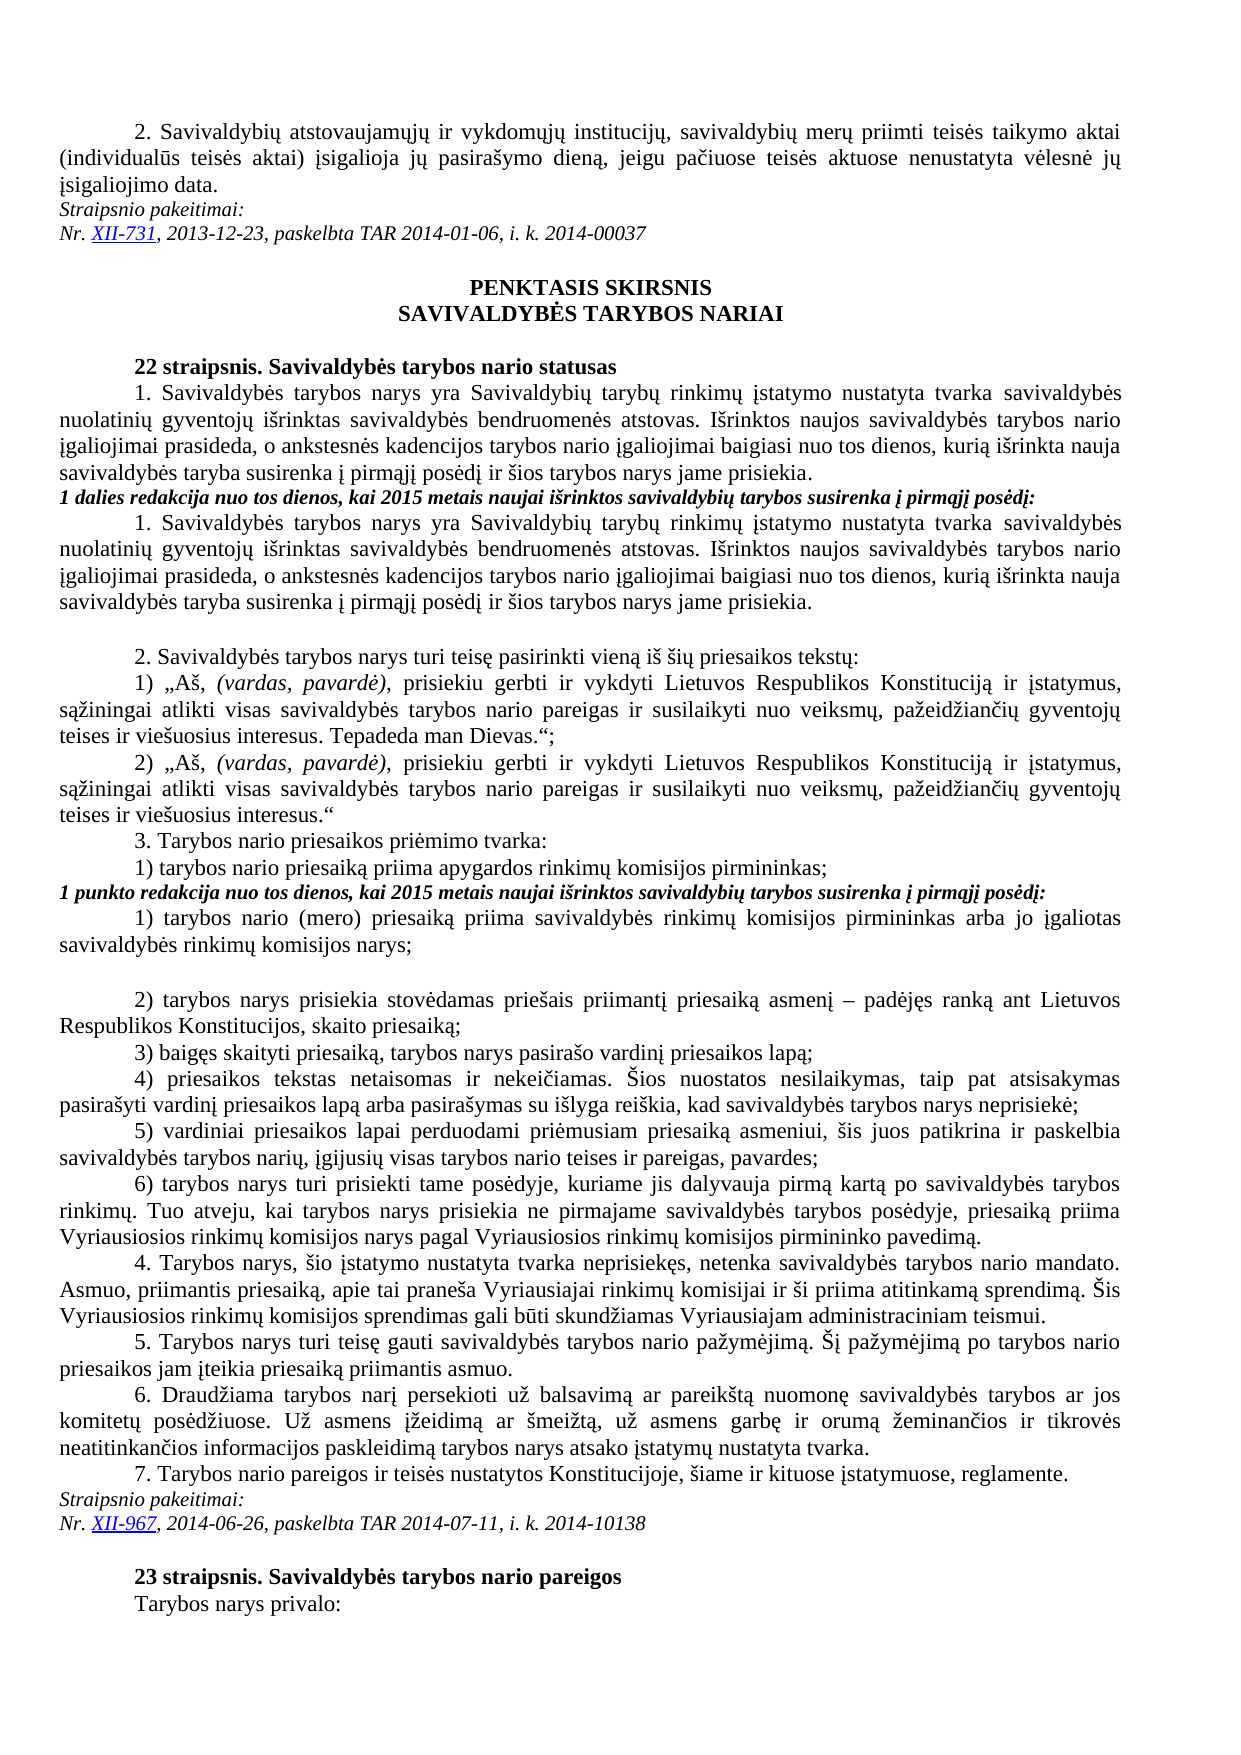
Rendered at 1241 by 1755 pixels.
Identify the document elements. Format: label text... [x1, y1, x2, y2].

text 4. Tarybos narys, šio įstatymo nustatyta tvarka neprisiekęs, netenka savivaldybės tarybos nario mandato. Asmuo, priimantis priesaiką, apie tai praneša Vyriausiajai rinkimų komisijai ir ši priima atitinkamą sprendimą. Šis Vyriausiosios rinkimų komisijos sprendimas gali būti skundžiamas Vyriausiajam administraciniam teismui. [59, 1249, 1122, 1328]
text 5. Tarybos narys turi teisę gauti savivaldybės tarybos nario pažymėjimą. Šį pažymėjimą po tarybos nario priesaikos jam įteikia priesaiką priimantis asmuo. [59, 1328, 1122, 1381]
text PENKTASIS SKIRSNIS [59, 274, 1122, 300]
text 22 straipsnis. Savivaldybės tarybos nario statusas [59, 353, 1122, 379]
text 5) vardiniai priesaikos lapai perduodami priėmusiam priesaiką asmeniui, šis juos patikrina ir paskelbia savivaldybės tarybos narių, įgijusių visas tarybos nario teises ir pareigas, pavardes; [59, 1118, 1122, 1170]
text 3. Tarybos nario priesaikos priėmimo tvarka: [59, 828, 1122, 854]
text 3) baigęs skaityti priesaiką, tarybos narys pasirašo vardinį priesaikos lapą; [59, 1038, 1122, 1065]
text 7. Tarybos nario pareigos ir teisės nustatytos Konstitucijoje, šiame ir kituose įstatymuose, reglamente. [59, 1460, 1122, 1487]
text 6. Draudžiama tarybos narį persekioti už balsavimą ar pareikštą nuomonę savivaldybės tarybos ar jos komitetų posėdžiuose. Už asmens įžeidimą ar šmeižtą, už asmens garbę ir orumą žeminančios ir tikrovės neatitinkančios informacijos paskleidimą tarybos narys atsako įstatymų nustatyta tvarka. [59, 1381, 1122, 1460]
text 4) priesaikos tekstas netaisomas ir nekeičiamas. Šios nuostatos nesilaikymas, taip pat atsisakymas pasirašyti vardinį priesaikos lapą arba pasirašymas su išlyga reiškia, kad savivaldybės tarybos narys neprisiekė; [59, 1065, 1122, 1118]
text 6) tarybos narys turi prisiekti tame posėdyje, kuriame jis dalyvauja pirmą kartą po savivaldybės tarybos rinkimų. Tuo atveju, kai tarybos narys prisiekia ne pirmajame savivaldybės tarybos posėdyje, priesaiką priima Vyriausiosios rinkimų komisijos narys pagal Vyriausiosios rinkimų komisijos pirmininko pavedimą. [59, 1170, 1122, 1249]
text 1) „Aš, (vardas, pavardė), prisiekiu gerbti ir vykdyti Lietuvos Respublikos Konstituciją ir įstatymus, sąžiningai atlikti visas savivaldybės tarybos nario pareigas ir susilaikyti nuo veiksmų, pažeidžiančių gyventojų teises ir viešuosius interesus. Tepadeda man Dievas.“; [59, 669, 1122, 748]
text 1. Savivaldybės tarybos narys yra Savivaldybių tarybų rinkimų įstatymo nustatyta tvarka savivaldybės nuolatinių gyventojų išrinktas savivaldybės bendruomenės atstovas. Išrinktos naujos savivaldybės tarybos nario įgaliojimai prasideda, o ankstesnės kadencijos tarybos nario įgaliojimai baigiasi nuo tos dienos, kurią išrinkta nauja savivaldybės taryba susirenka į pirmąjį posėdį ir šios tarybos narys jame prisiekia. [59, 509, 1122, 614]
text 1 punkto redakcija nuo tos dienos, kai 2015 metais naujai išrinktos savivaldybių tarybos susirenka į pirmąjį posėdį: [59, 880, 1122, 904]
text SAVIVALDYBĖS TARYBOS NARIAI [59, 300, 1122, 327]
text 23 straipsnis. Savivaldybės tarybos nario pareigos [59, 1563, 1122, 1590]
text 1) tarybos nario priesaiką priima apygardos rinkimų komisijos pirmininkas; [59, 854, 1122, 880]
text 1. Savivaldybės tarybos narys yra Savivaldybių tarybų rinkimų įstatymo nustatyta tvarka savivaldybės nuolatinių gyventojų išrinktas savivaldybės bendruomenės atstovas. Išrinktos naujos savivaldybės tarybos nario įgaliojimai prasideda, o ankstesnės kadencijos tarybos nario įgaliojimai baigiasi nuo tos dienos, kurią išrinkta nauja savivaldybės taryba susirenka į pirmąjį posėdį ir šios tarybos narys jame prisiekia. [59, 379, 1122, 485]
text 2) tarybos narys prisiekia stovėdamas priešais priimantį priesaiką asmenį – padėjęs ranką ant Lietuvos Respublikos Konstitucijos, skaito priesaiką; [59, 986, 1122, 1038]
text Nr. XII-967, 2014-06-26, paskelbta TAR 2014-07-11, i. k. 2014-10138 [59, 1511, 1122, 1535]
text 2. Savivaldybės tarybos narys turi teisę pasirinkti vieną iš šių priesaikos tekstų: [59, 643, 1122, 669]
text Tarybos narys privalo: [59, 1590, 1122, 1616]
text 1 dalies redakcija nuo tos dienos, kai 2015 metais naujai išrinktos savivaldybių tarybos susirenka į pirmąjį posėdį: [59, 485, 1122, 509]
text 1) tarybos nario (mero) priesaiką priima savivaldybės rinkimų komisijos pirmininkas arba jo įgaliotas savivaldybės rinkimų komisijos narys; [59, 904, 1122, 957]
text 2. Savivaldybių atstovaujamųjų ir vykdomųjų institucijų, savivaldybių merų priimti teisės taikymo aktai (individualūs teisės aktai) įsigalioja jų pasirašymo dieną, jeigu pačiuose teisės aktuose nenustatyta vėlesnė jų įsigaliojimo data. [59, 118, 1122, 197]
text Straipsnio pakeitimai: [59, 197, 1122, 221]
text Nr. XII-731, 2013-12-23, paskelbta TAR 2014-01-06, i. k. 2014-00037 [59, 221, 1122, 245]
text Straipsnio pakeitimai: [59, 1487, 1122, 1511]
text 2) „Aš, (vardas, pavardė), prisiekiu gerbti ir vykdyti Lietuvos Respublikos Konstituciją ir įstatymus, sąžiningai atlikti visas savivaldybės tarybos nario pareigas ir susilaikyti nuo veiksmų, pažeidžiančių gyventojų teises ir viešuosius interesus.“ [59, 748, 1122, 828]
